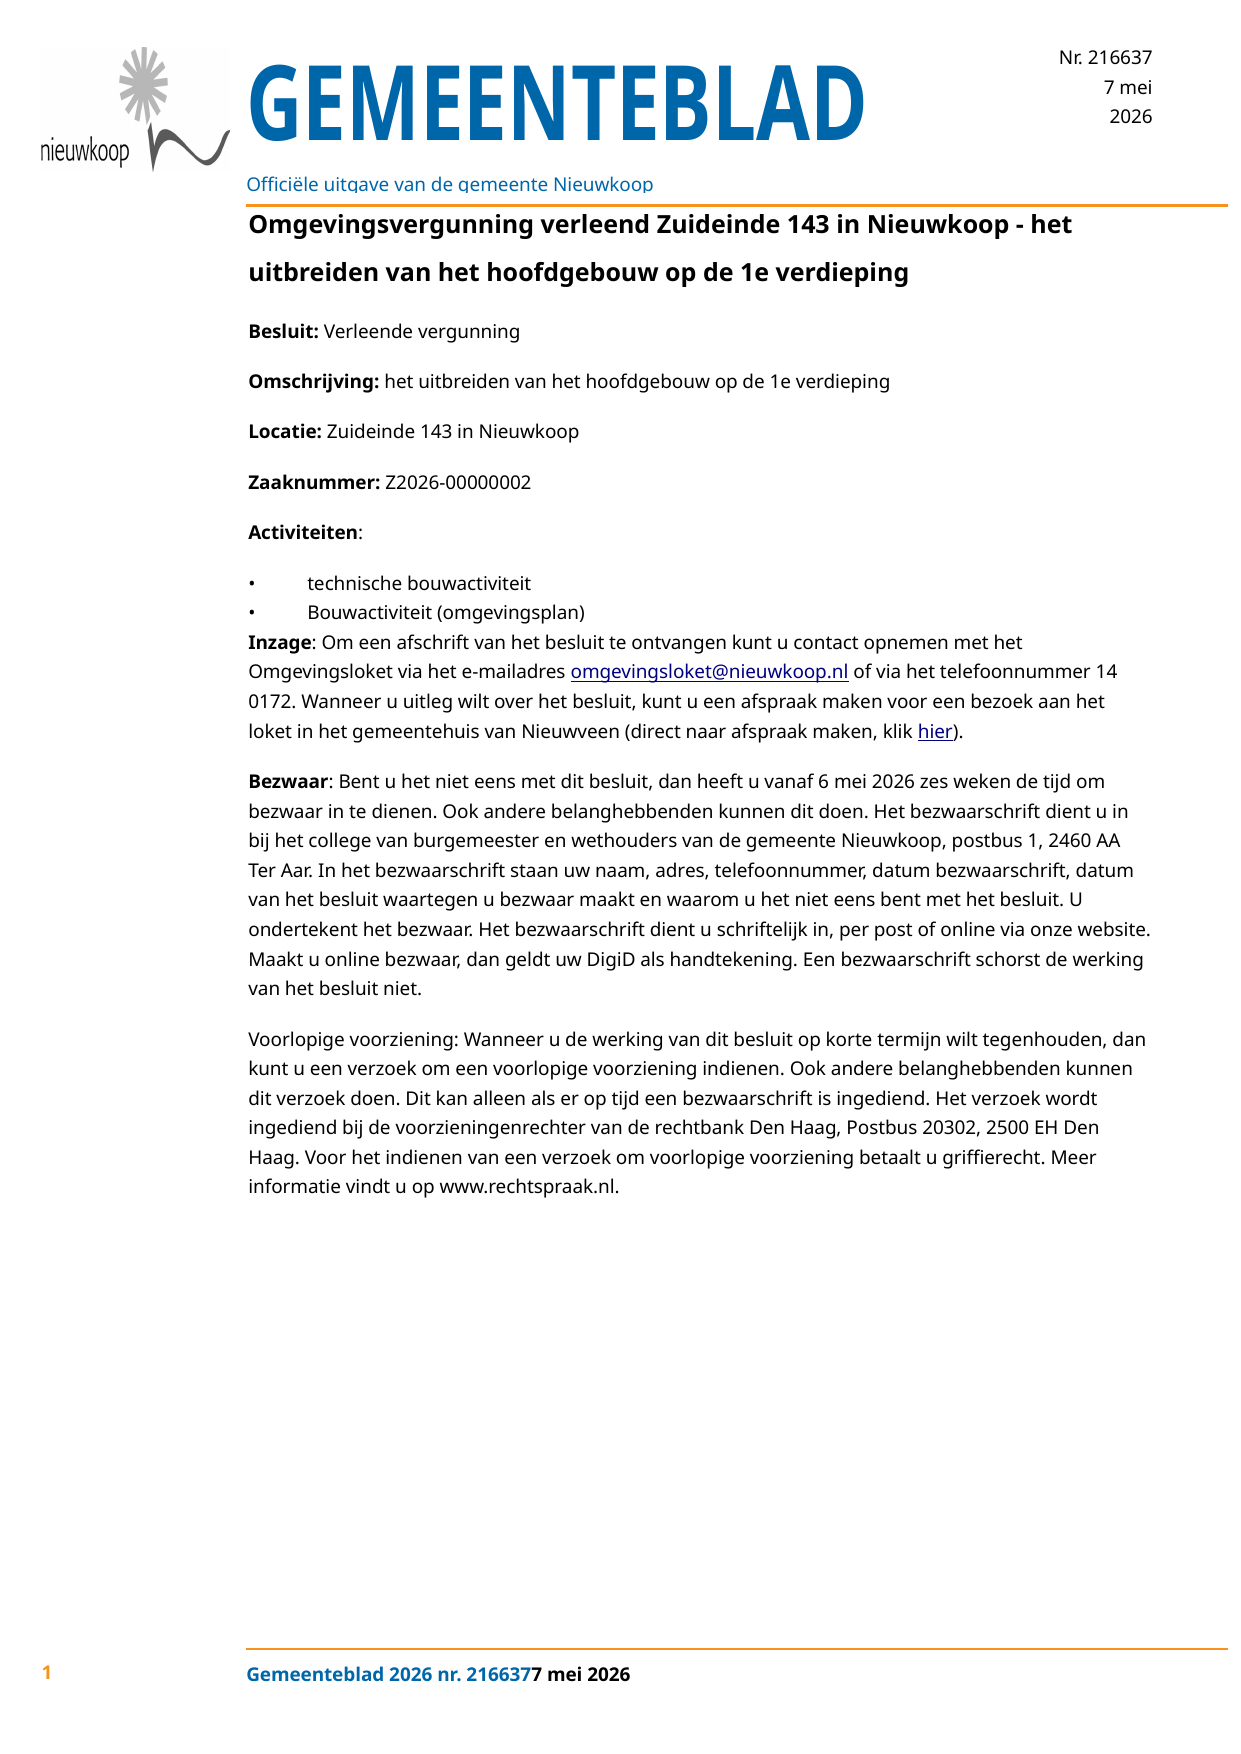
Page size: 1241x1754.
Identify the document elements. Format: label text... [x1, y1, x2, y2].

text Besluit: Verleende vergunning [248, 318, 1152, 344]
list technische bouwactiviteit [248, 570, 1152, 596]
picture [41, 47, 231, 172]
text Locatie: Zuideinde 143 in Nieuwkoop [248, 419, 1152, 444]
text Inzage: Om een afschrift van het besluit te ontvangen kunt u contact opnemen met het Omgevingsloket via het e-mailadres omgevingsloket@nieuwkoop.nl of via het telefoonnummer 14 0172. Wanneer u uitleg wilt over het besluit, kunt u een afspraak maken voor een bezoek aan het loket in het gemeentehuis van Nieuwveen (direct naar afspraak maken, klik hier). [248, 629, 1152, 744]
list Bouwactiviteit (omgevingsplan) [248, 599, 1152, 625]
text Zaaknummer: Z2026-00000002 [248, 469, 1152, 495]
text Omschrijving: het uitbreiden van het hoofdgebouw op de 1e verdieping [248, 368, 1152, 394]
text Bezwaar: Bent u het niet eens met dit besluit, dan heeft u vanaf 6 mei 2026 zes weken de tijd om bezwaar in te dienen. Ook andere belanghebbenden kunnen dit doen. Het bezwaarschrift dient u in bij het college van burgemeester en wethouders van de gemeente Nieuwkoop, postbus 1, 2460 AA Ter Aar. In het bezwaarschrift staan uw naam, adres, telefoonnummer, datum bezwaarschrift, datum van het besluit waartegen u bezwaar maakt en waarom u het niet eens bent met het besluit. U ondertekent het bezwaar. Het bezwaarschrift dient u schriftelijk in, per post of online via onze website. Maakt u online bezwaar, dan geldt uw DigiD als handtekening. Een bezwaarschrift schorst de werking van het besluit niet. [248, 768, 1152, 1001]
text Omgevingsvergunning verleend Zuideinde 143 in Nieuwkoop - het uitbreiden van het hoofdgebouw op de 1e verdieping [248, 207, 1152, 288]
text Activiteiten: [248, 519, 1152, 545]
text Voorlopige voorziening: Wanneer u de werking van dit besluit op korte termijn wilt tegenhouden, dan kunt u een verzoek om een voorlopige voorziening indienen. Ook andere belanghebbenden kunnen dit verzoek doen. Dit kan alleen als er op tijd een bezwaarschrift is ingediend. Het verzoek wordt ingediend bij de voorzieningenrechter van de rechtbank Den Haag, Postbus 20302, 2500 EH Den Haag. Voor het indienen van een verzoek om voorlopige voorziening betaalt u griffierecht. Meer informatie vindt u op www.rechtspraak.nl. [248, 1026, 1152, 1199]
